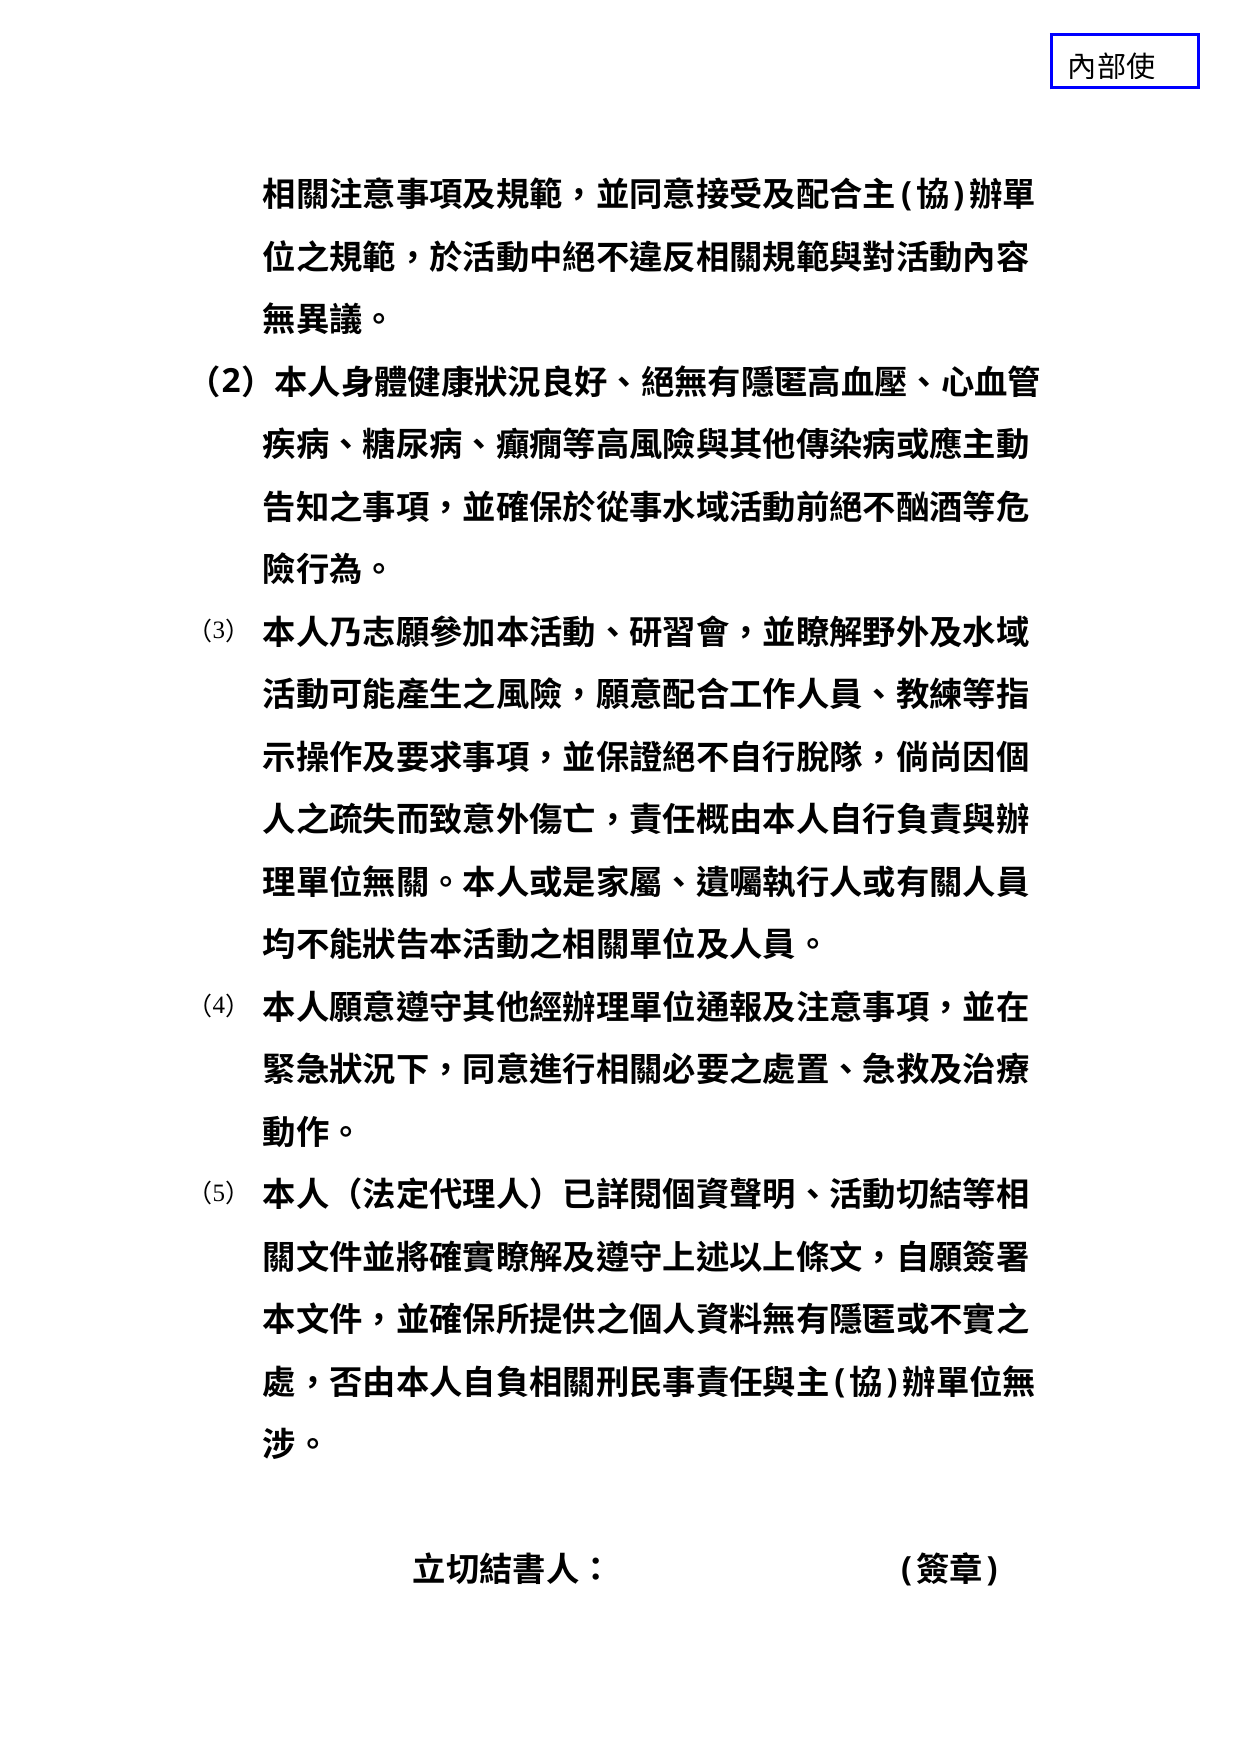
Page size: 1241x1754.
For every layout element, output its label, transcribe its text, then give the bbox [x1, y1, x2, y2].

text 立切結書人： (簽章) [187, 1525, 1053, 1588]
list 本人願意遵守其他經辦理單位通報及注意事項，並在緊急狀況下，同意進行相關必要之處置、急救及治療動作。 [187, 963, 1053, 1150]
list 相關注意事項及規範，並同意接受及配合主(協)辦單位之規範，於活動中絕不違反相關規範與對活動內容無異議。 [187, 150, 1053, 338]
list 本人身體健康狀況良好、絕無有隱匿高血壓、心血管疾病、糖尿病、癲癇等高風險與其他傳染病或應主動告知之事項，並確保於從事水域活動前絕不酗酒等危險行為。 [187, 338, 1053, 588]
list 本人（法定代理人）已詳閱個資聲明、活動切結等相關文件並將確實瞭解及遵守上述以上條文，自願簽署本文件，並確保所提供之個人資料無有隱匿或不實之處，否由本人自負相關刑民事責任與主(協)辦單位無涉。 [187, 1150, 1053, 1463]
list 本人乃志願參加本活動、研習會，並瞭解野外及水域活動可能產生之風險，願意配合工作人員、教練等指示操作及要求事項，並保證絕不自行脫隊，倘尚因個人之疏失而致意外傷亡，責任概由本人自行負責與辦理單位無關。本人或是家屬、遺囑執行人或有關人員均不能狀告本活動之相關單位及人員。 [187, 588, 1053, 963]
